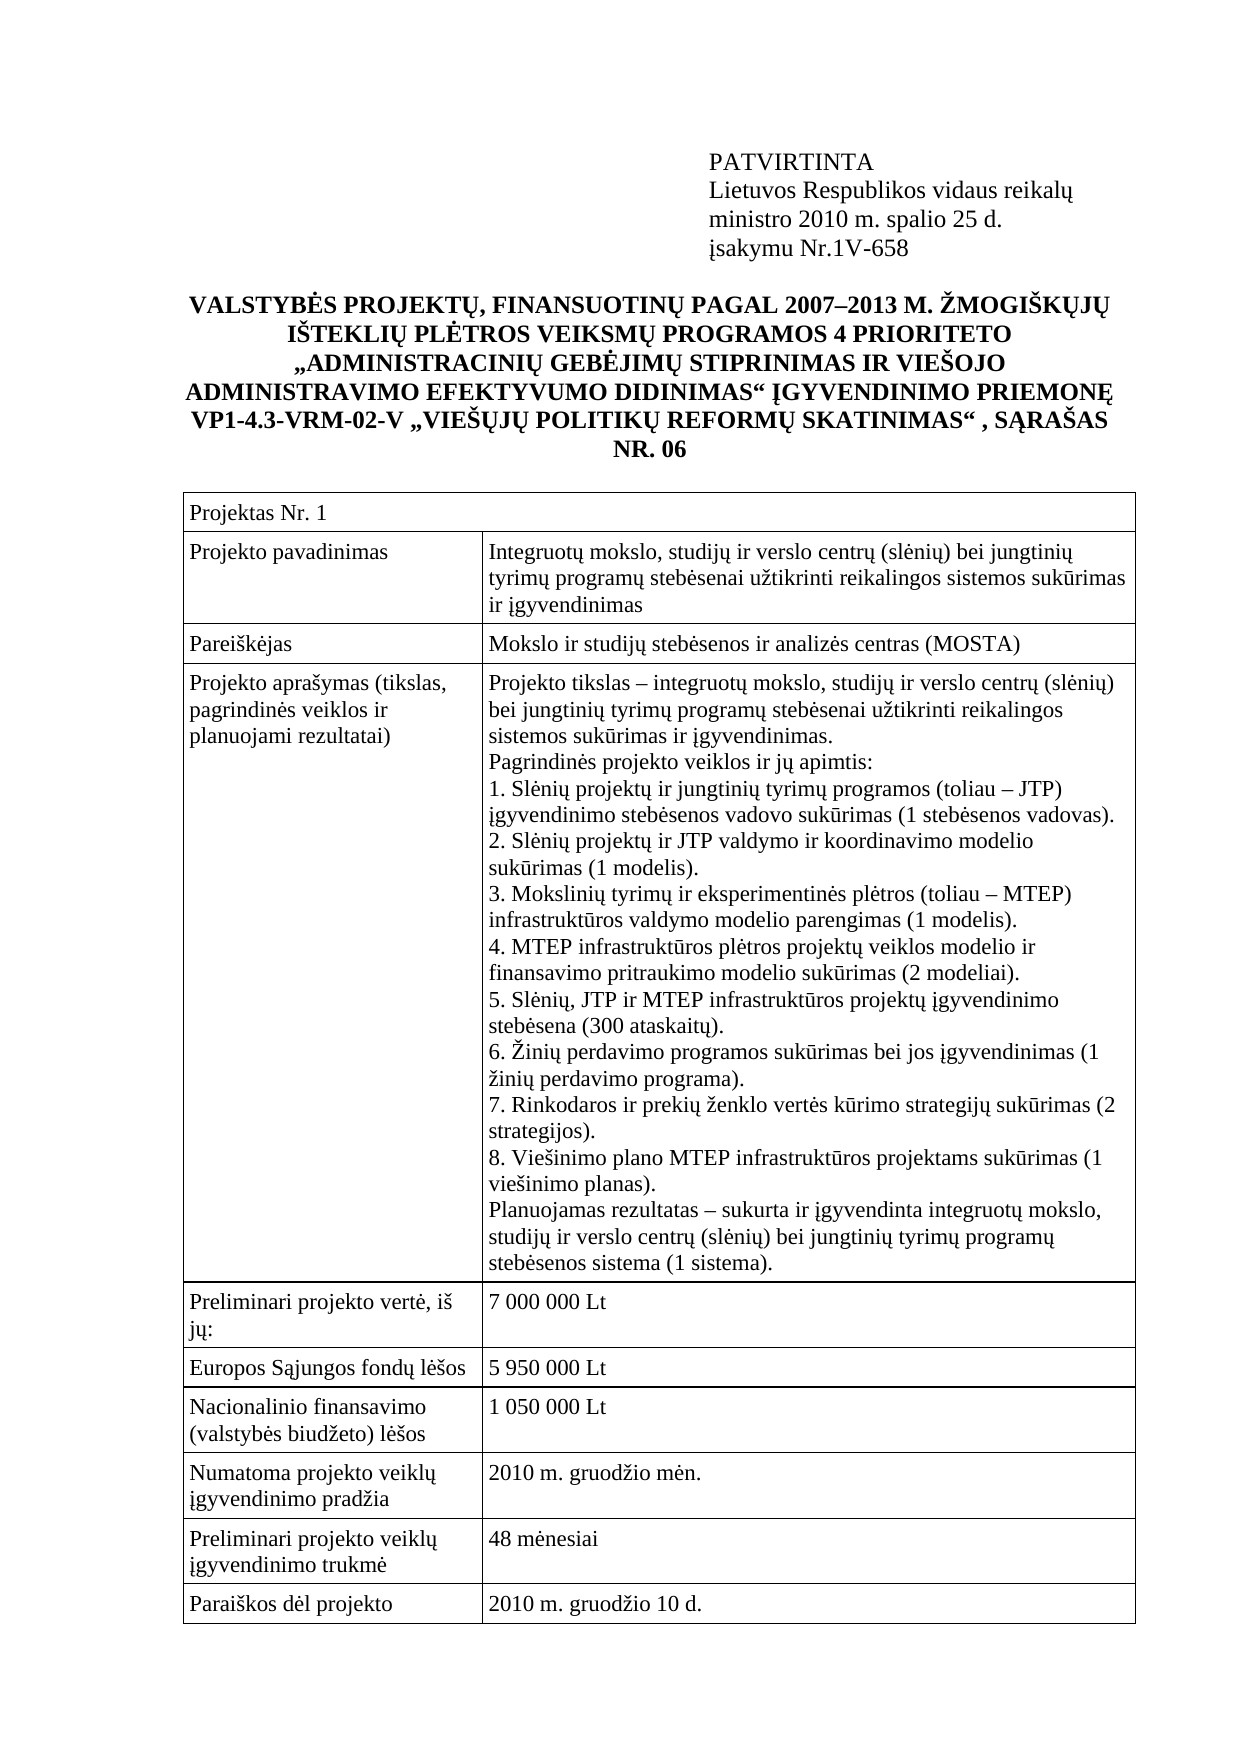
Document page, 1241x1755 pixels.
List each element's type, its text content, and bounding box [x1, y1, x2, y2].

text PATVIRTINTA [177, 147, 1122, 176]
text ministro 2010 m. spalio 25 d. [177, 204, 1122, 233]
table_cell Mokslo ir studijų stebėsenos ir analizės centras (MOSTA) [483, 624, 1135, 662]
table_cell Pareiškėjas [184, 624, 482, 662]
table_cell Projekto pavadinimas [184, 532, 482, 623]
text Lietuvos Respublikos vidaus reikalų [177, 176, 1122, 204]
table_cell Paraiškos dėl projekto [184, 1584, 482, 1622]
table_cell 2010 m. gruodžio 10 d. [483, 1584, 1135, 1622]
table_cell 5 950 000 Lt [483, 1348, 1135, 1386]
table_cell Numatoma projekto veiklų įgyvendinimo pradžia [184, 1453, 482, 1518]
table_cell Integruotų mokslo, studijų ir verslo centrų (slėnių) bei jungtinių tyrimų programų stebėsenai užtikrinti reikalingos sistemos sukūrimas ir įgyvendinimas [483, 532, 1135, 623]
table_cell Preliminari projekto vertė, iš jų: [184, 1283, 482, 1347]
table_cell 1 050 000 Lt [483, 1388, 1135, 1452]
table_cell Nacionalinio finansavimo (valstybės biudžeto) lėšos [184, 1388, 482, 1452]
text įsakymu Nr.1V-658 [177, 233, 1122, 262]
table_cell Europos Sąjungos fondų lėšos [184, 1348, 482, 1386]
table_cell 2010 m. gruodžio mėn. [483, 1453, 1135, 1518]
table_cell 7 000 000 Lt [483, 1283, 1135, 1347]
table_cell Preliminari projekto veiklų įgyvendinimo trukmė [184, 1519, 482, 1583]
text VALSTYBĖS PROJEKTŲ, FINANSUOTINŲ PAGAL 2007–2013 M. ŽMOGIŠKŲJŲ IŠTEKLIŲ PLĖTROS VEIKSMŲ PROGRAMOS 4 PRIORITETO „ADMINISTRACINIŲ GEBĖJIMŲ STIPRINIMAS IR VIEŠOJO ADMINISTRAVIMO EFEKTYVUMO DIDINIMAS“ ĮGYVENDINIMO PRIEMONĘ VP1-4.3-VRM-02-V „VIEŠŲJŲ POLITIKŲ REFORMŲ SKATINIMAS“ , SĄRAŠAS NR. 06 [177, 291, 1122, 463]
table_header Projektas Nr. 1 [184, 493, 1135, 531]
table_cell Projekto tikslas – integruotų mokslo, studijų ir verslo centrų (slėnių) bei jungtinių tyrimų programų stebėsenai užtikrinti reikalingos sistemos sukūrimas ir įgyvendinimas. Pagrindinės projekto veiklos ir jų apimtis: 1. Slėnių projektų ir jungtinių tyrimų programos (toliau – JTP) įgyvendinimo stebėsenos vadovo sukūrimas (1 stebėsenos vadovas). 2. Slėnių projektų ir JTP valdymo ir koordinavimo modelio sukūrimas (1 modelis). 3. Mokslinių tyrimų ir eksperimentinės plėtros (toliau – MTEP) infrastruktūros valdymo modelio parengimas (1 modelis). 4. MTEP infrastruktūros plėtros projektų veiklos modelio ir finansavimo pritraukimo modelio sukūrimas (2 modeliai). 5. Slėnių, JTP ir MTEP infrastruktūros projektų įgyvendinimo stebėsena (300 ataskaitų). 6. Žinių perdavimo programos sukūrimas bei jos įgyvendinimas (1 žinių perdavimo programa). 7. Rinkodaros ir prekių ženklo vertės kūrimo strategijų sukūrimas (2 strategijos). 8. Viešinimo plano MTEP infrastruktūros projektams sukūrimas (1 viešinimo planas). Planuojamas rezultatas – sukurta ir įgyvendinta integruotų mokslo, studijų ir verslo centrų (slėnių) bei jungtinių tyrimų programų stebėsenos sistema (1 sistema). [483, 664, 1135, 1281]
table_cell 48 mėnesiai [483, 1519, 1135, 1583]
table_cell Projekto aprašymas (tikslas, pagrindinės veiklos ir planuojami rezultatai) [184, 664, 482, 1281]
